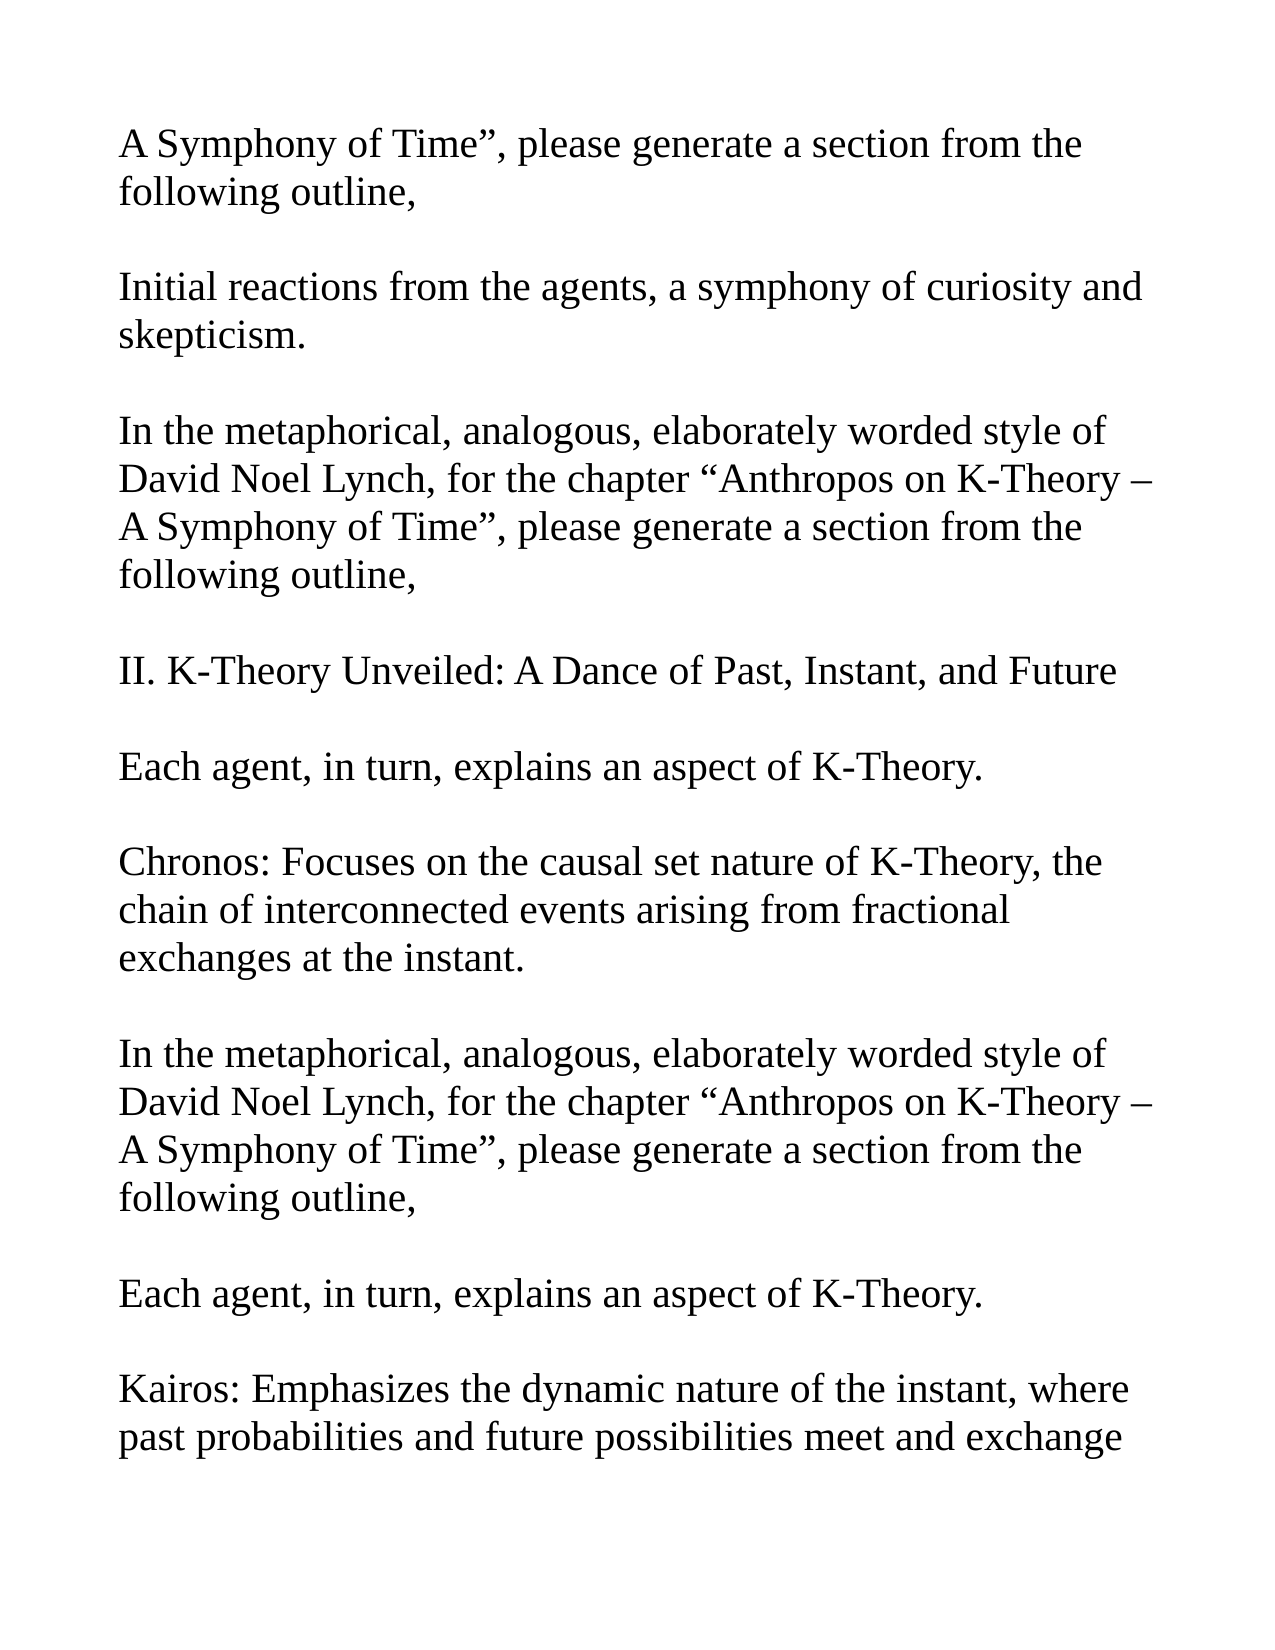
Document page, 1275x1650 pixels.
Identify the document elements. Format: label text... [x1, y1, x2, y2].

text Initial reactions from the agents, a symphony of curiosity and skepticism. [118, 262, 1157, 358]
text Each agent, in turn, explains an aspect of K-Theory. [118, 741, 1157, 789]
text Each agent, in turn, explains an aspect of K-Theory. [118, 1268, 1157, 1316]
text In the metaphorical, analogous, elaborately worded style of David Noel Lynch, for the chapter “Anthropos on K-Theory – A Symphony of Time”, please generate a section from the following outline, [118, 406, 1157, 597]
text Kairos: Emphasizes the dynamic nature of the instant, where past probabilities and future possibilities meet and exchange [118, 1364, 1157, 1460]
text Chronos: Focuses on the causal set nature of K-Theory, the chain of interconnected events arising from fractional exchanges at the instant. [118, 837, 1157, 981]
text II. K-Theory Unveiled: A Dance of Past, Instant, and Future [118, 645, 1157, 693]
text A Symphony of Time”, please generate a section from the following outline, [118, 118, 1157, 214]
text In the metaphorical, analogous, elaborately worded style of David Noel Lynch, for the chapter “Anthropos on K-Theory – A Symphony of Time”, please generate a section from the following outline, [118, 1028, 1157, 1220]
